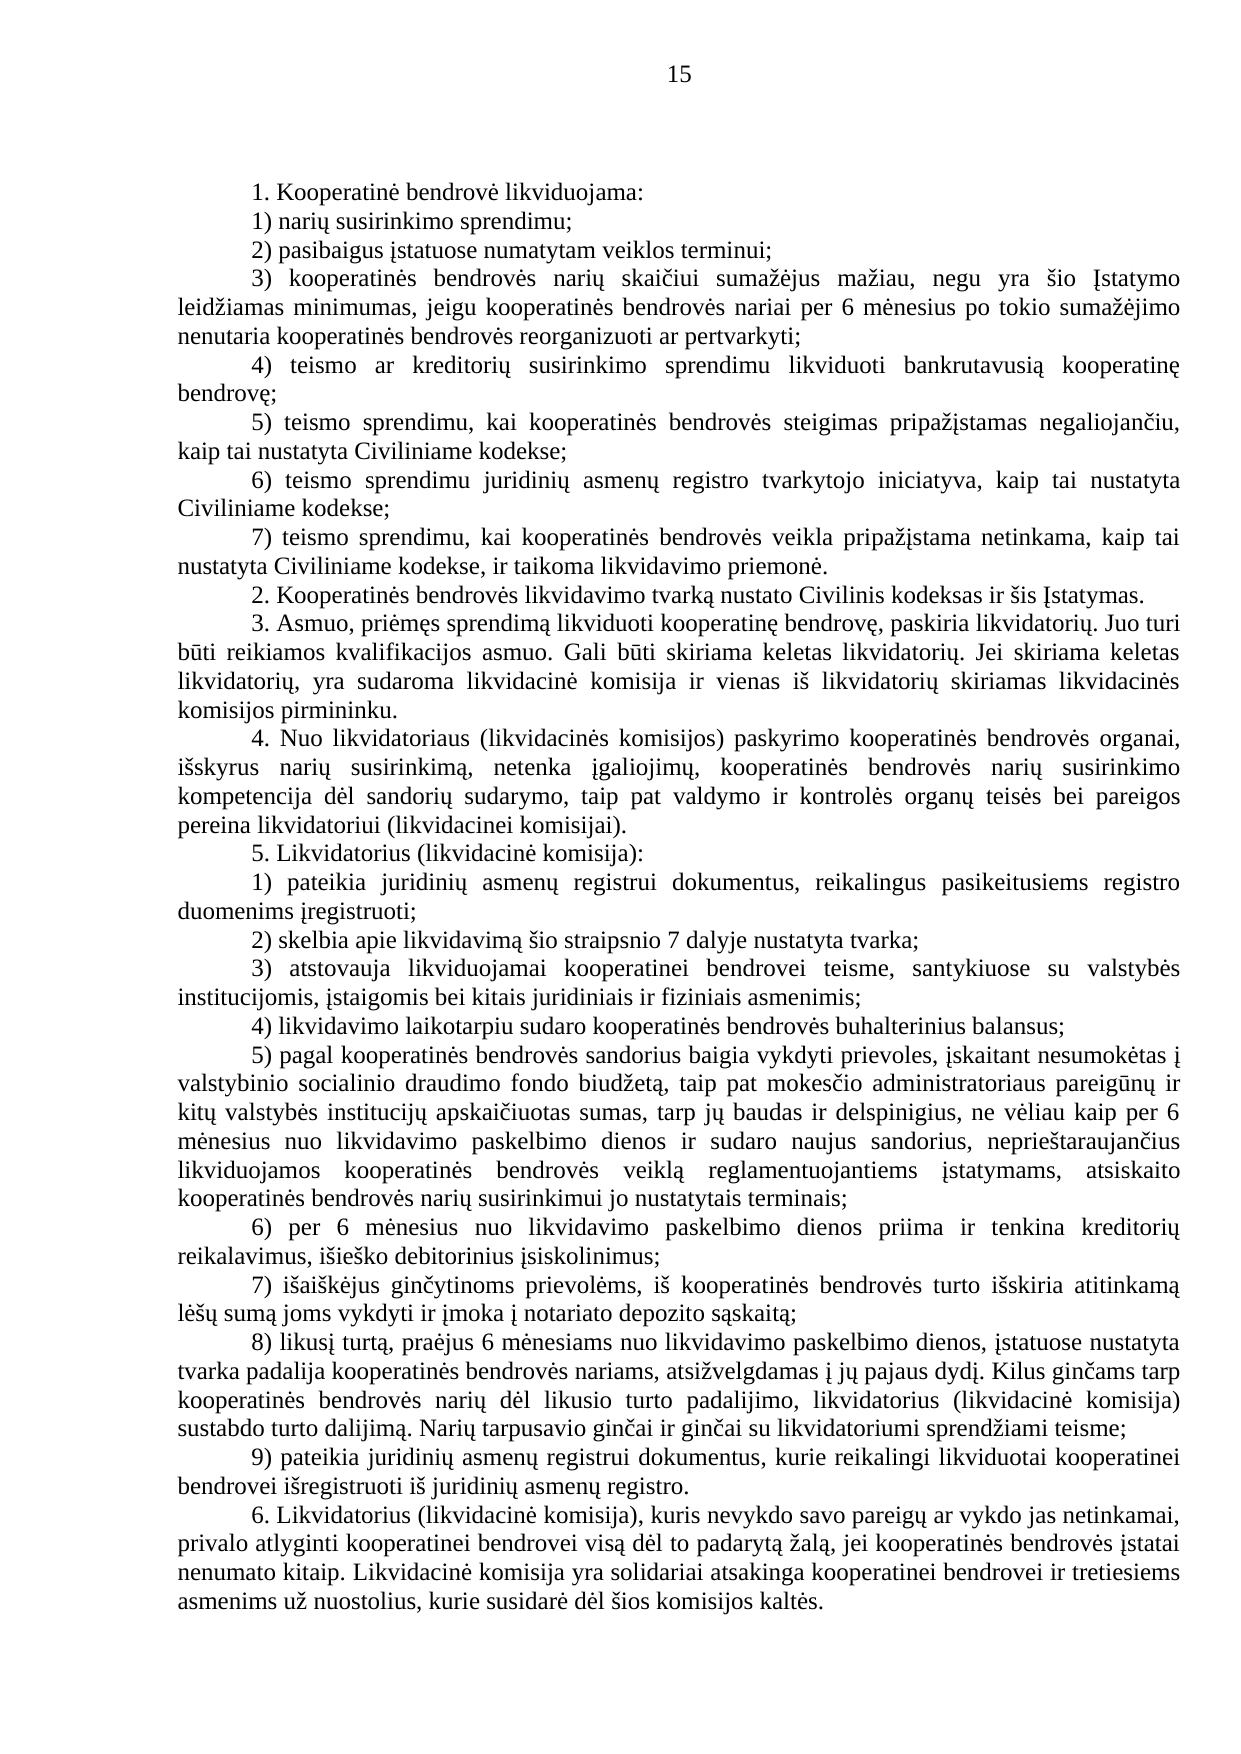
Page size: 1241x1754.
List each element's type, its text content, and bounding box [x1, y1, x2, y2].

text 8) likusį turtą, praėjus 6 mėnesiams nuo likvidavimo paskelbimo dienos, įstatuose nustatyta tvarka padalija kooperatinės bendrovės nariams, atsižvelgdamas į jų pajaus dydį. Kilus ginčams tarp kooperatinės bendrovės narių dėl likusio turto padalijimo, likvidatorius (likvidacinė komisija) sustabdo turto dalijimą. Narių tarpusavio ginčai ir ginčai su likvidatoriumi sprendžiami teisme; [177, 1327, 1181, 1442]
text 3. Asmuo, priėmęs sprendimą likviduoti kooperatinę bendrovę, paskiria likvidatorių. Juo turi būti reikiamos kvalifikacijos asmuo. Gali būti skiriama keletas likvidatorių. Jei skiriama keletas likvidatorių, yra sudaroma likvidacinė komisija ir vienas iš likvidatorių skiriamas likvidacinės komisijos pirmininku. [177, 608, 1181, 723]
text 6) teismo sprendimu juridinių asmenų registro tvarkytojo iniciatyva, kaip tai nustatyta Civiliniame kodekse; [177, 465, 1181, 522]
text 7) išaiškėjus ginčytinoms prievolėms, iš kooperatinės bendrovės turto išskiria atitinkamą lėšų sumą joms vykdyti ir įmoka į notariato depozito sąskaitą; [177, 1270, 1181, 1327]
text 6. Likvidatorius (likvidacinė komisija), kuris nevykdo savo pareigų ar vykdo jas netinkamai, privalo atlyginti kooperatinei bendrovei visą dėl to padarytą žalą, jei kooperatinės bendrovės įstatai nenumato kitaip. Likvidacinė komisija yra solidariai atsakinga kooperatinei bendrovei ir tretiesiems asmenims už nuostolius, kurie susidarė dėl šios komisijos kaltės. [177, 1500, 1181, 1615]
text 7) teismo sprendimu, kai kooperatinės bendrovės veikla pripažįstama netinkama, kaip tai nustatyta Civiliniame kodekse, ir taikoma likvidavimo priemonė. [177, 522, 1181, 580]
text 9) pateikia juridinių asmenų registrui dokumentus, kurie reikalingi likviduotai kooperatinei bendrovei išregistruoti iš juridinių asmenų registro. [177, 1442, 1181, 1500]
text 4) likvidavimo laikotarpiu sudaro kooperatinės bendrovės buhalterinius balansus; [177, 1011, 1181, 1040]
text 5) teismo sprendimu, kai kooperatinės bendrovės steigimas pripažįstamas negaliojančiu, kaip tai nustatyta Civiliniame kodekse; [177, 407, 1181, 465]
text 1. Kooperatinė bendrovė likviduojama: [177, 177, 1181, 206]
text 2) pasibaigus įstatuose numatytam veiklos terminui; [177, 235, 1181, 263]
text 6) per 6 mėnesius nuo likvidavimo paskelbimo dienos priima ir tenkina kreditorių reikalavimus, išieško debitorinius įsiskolinimus; [177, 1212, 1181, 1270]
text 4. Nuo likvidatoriaus (likvidacinės komisijos) paskyrimo kooperatinės bendrovės organai, išskyrus narių susirinkimą, netenka įgaliojimų, kooperatinės bendrovės narių susirinkimo kompetencija dėl sandorių sudarymo, taip pat valdymo ir kontrolės organų teisės bei pareigos pereina likvidatoriui (likvidacinei komisijai). [177, 723, 1181, 838]
text 1) narių susirinkimo sprendimu; [177, 206, 1181, 235]
text 1) pateikia juridinių asmenų registrui dokumentus, reikalingus pasikeitusiems registro duomenims įregistruoti; [177, 867, 1181, 925]
text 3) atstovauja likviduojamai kooperatinei bendrovei teisme, santykiuose su valstybės institucijomis, įstaigomis bei kitais juridiniais ir fiziniais asmenimis; [177, 953, 1181, 1011]
text 3) kooperatinės bendrovės narių skaičiui sumažėjus mažiau, negu yra šio Įstatymo leidžiamas minimumas, jeigu kooperatinės bendrovės nariai per 6 mėnesius po tokio sumažėjimo nenutaria kooperatinės bendrovės reorganizuoti ar pertvarkyti; [177, 263, 1181, 350]
text 5) pagal kooperatinės bendrovės sandorius baigia vykdyti prievoles, įskaitant nesumokėtas į valstybinio socialinio draudimo fondo biudžetą, taip pat mokesčio administratoriaus pareigūnų ir kitų valstybės institucijų apskaičiuotas sumas, tarp jų baudas ir delspinigius, ne vėliau kaip per 6 mėnesius nuo likvidavimo paskelbimo dienos ir sudaro naujus sandorius, neprieštaraujančius likviduojamos kooperatinės bendrovės veiklą reglamentuojantiems įstatymams, atsiskaito kooperatinės bendrovės narių susirinkimui jo nustatytais terminais; [177, 1040, 1181, 1212]
text 2. Kooperatinės bendrovės likvidavimo tvarką nustato Civilinis kodeksas ir šis Įstatymas. [177, 580, 1181, 608]
text 4) teismo ar kreditorių susirinkimo sprendimu likviduoti bankrutavusią kooperatinę bendrovę; [177, 350, 1181, 407]
text 2) skelbia apie likvidavimą šio straipsnio 7 dalyje nustatyta tvarka; [177, 925, 1181, 953]
text 5. Likvidatorius (likvidacinė komisija): [177, 838, 1181, 867]
